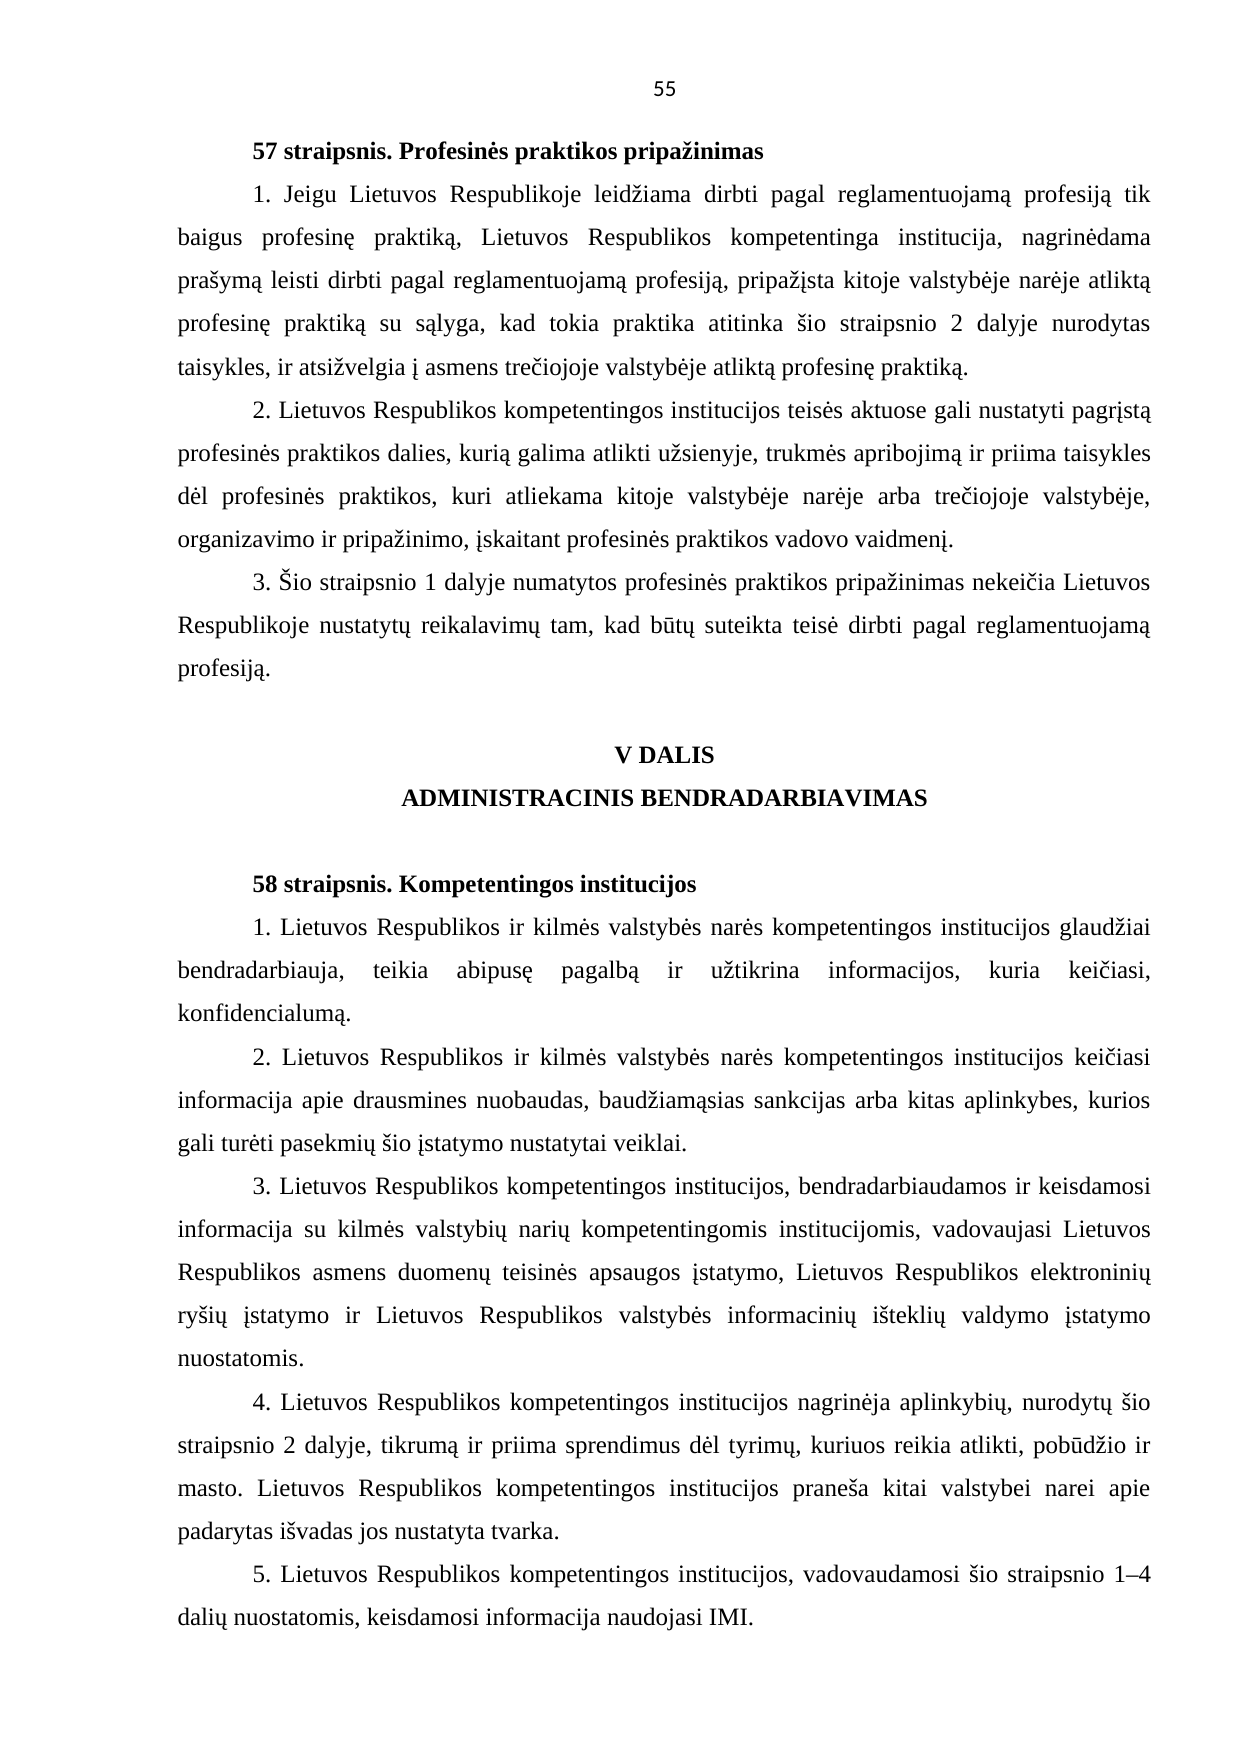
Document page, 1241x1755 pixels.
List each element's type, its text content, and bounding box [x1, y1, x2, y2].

text 2. Lietuvos Respublikos ir kilmės valstybės narės kompetentingos institucijos keičiasi informacija apie drausmines nuobaudas, baudžiamąsias sankcijas arba kitas aplinkybes, kurios gali turėti pasekmių šio įstatymo nustatytai veiklai. [177, 1042, 1152, 1157]
text 5. Lietuvos Respublikos kompetentingos institucijos, vadovaudamosi šio straipsnio 1–4 dalių nuostatomis, keisdamosi informacija naudojasi IMI. [177, 1559, 1152, 1631]
text 3. Šio straipsnio 1 dalyje numatytos profesinės praktikos pripažinimas nekeičia Lietuvos Respublikoje nustatytų reikalavimų tam, kad būtų suteikta teisė dirbti pagal reglamentuojamą profesiją. [177, 567, 1152, 682]
subtitle ADMINISTRACINIS BENDRADARBIAVIMAS [177, 783, 1152, 812]
text 1. Lietuvos Respublikos ir kilmės valstybės narės kompetentingos institucijos glaudžiai bendradarbiauja, teikia abipusę pagalbą ir užtikrina informacijos, kuria keičiasi, konfidencialumą. [177, 912, 1152, 1027]
text 57 straipsnis. Profesinės praktikos pripažinimas [177, 136, 1152, 165]
text 58 straipsnis. Kompetentingos institucijos [177, 869, 1152, 898]
text 3. Lietuvos Respublikos kompetentingos institucijos, bendradarbiaudamos ir keisdamosi informacija su kilmės valstybių narių kompetentingomis institucijomis, vadovaujasi Lietuvos Respublikos asmens duomenų teisinės apsaugos įstatymo, Lietuvos Respublikos elektroninių ryšių įstatymo ir Lietuvos Respublikos valstybės informacinių išteklių valdymo įstatymo nuostatomis. [177, 1171, 1152, 1372]
text V DALIS [177, 740, 1152, 768]
text 4. Lietuvos Respublikos kompetentingos institucijos nagrinėja aplinkybių, nurodytų šio straipsnio 2 dalyje, tikrumą ir priima sprendimus dėl tyrimų, kuriuos reikia atlikti, pobūdžio ir masto. Lietuvos Respublikos kompetentingos institucijos praneša kitai valstybei narei apie padarytas išvadas jos nustatyta tvarka. [177, 1387, 1152, 1545]
text 1. Jeigu Lietuvos Respublikoje leidžiama dirbti pagal reglamentuojamą profesiją tik baigus profesinę praktiką, Lietuvos Respublikos kompetentinga institucija, nagrinėdama prašymą leisti dirbti pagal reglamentuojamą profesiją, pripažįsta kitoje valstybėje narėje atliktą profesinę praktiką su sąlyga, kad tokia praktika atitinka šio straipsnio 2 dalyje nurodytas taisykles, ir atsižvelgia į asmens trečiojoje valstybėje atliktą profesinę praktiką. [177, 179, 1152, 380]
text 2. Lietuvos Respublikos kompetentingos institucijos teisės aktuose gali nustatyti pagrįstą profesinės praktikos dalies, kurią galima atlikti užsienyje, trukmės apribojimą ir priima taisykles dėl profesinės praktikos, kuri atliekama kitoje valstybėje narėje arba trečiojoje valstybėje, organizavimo ir pripažinimo, įskaitant profesinės praktikos vadovo vaidmenį. [177, 395, 1152, 553]
